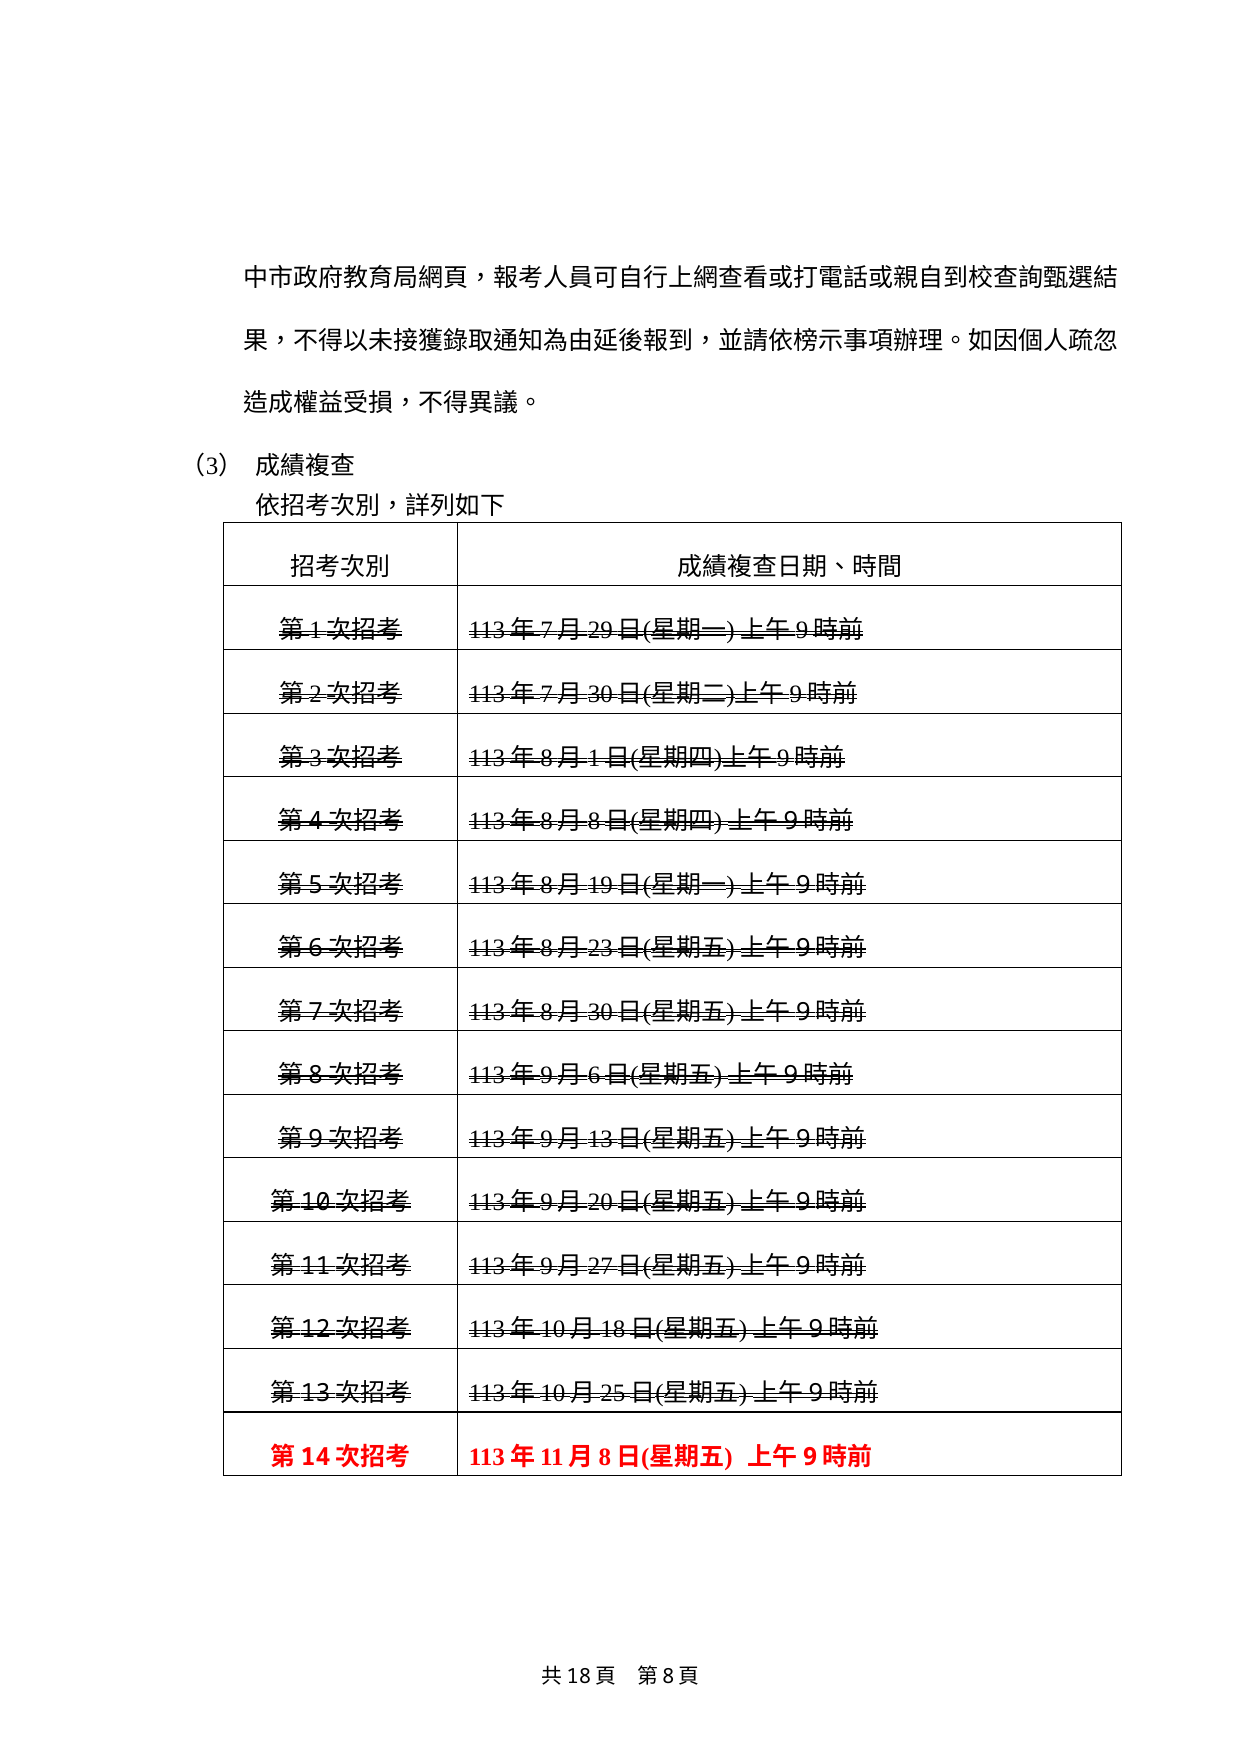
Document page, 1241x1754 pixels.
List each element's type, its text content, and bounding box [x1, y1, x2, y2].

table_cell 113年8月30日(星期五) 上午9時前 [458, 968, 1121, 1030]
table_cell 第12次招考 [224, 1285, 457, 1348]
table_cell 第7次招考 [224, 968, 457, 1030]
table_cell 113年10月18日(星期五) 上午9時前 [458, 1285, 1121, 1348]
table_cell 113年10月25日(星期五) 上午9時前 [458, 1349, 1121, 1411]
table_cell 113年9月20日(星期五) 上午9時前 [458, 1158, 1121, 1221]
table_header 招考次別 [224, 523, 457, 585]
table_cell 第1次招考 [224, 586, 457, 649]
table_cell 第10次招考 [224, 1158, 457, 1221]
table_cell 113年11月8日(星期五) 上午9時前 [458, 1413, 1121, 1475]
table_cell 113年9月27日(星期五) 上午9時前 [458, 1222, 1121, 1284]
table_cell 第6次招考 [224, 904, 457, 967]
table_cell 第9次招考 [224, 1095, 457, 1157]
table_cell 113年8月8日(星期四) 上午9時前 [458, 777, 1121, 839]
table_cell 第8次招考 [224, 1031, 457, 1094]
list 成績複查 [181, 422, 1122, 484]
table_cell 113年8月23日(星期五) 上午9時前 [458, 904, 1121, 967]
table_cell 113年7月30日(星期二)上午9時前 [458, 650, 1121, 712]
table_cell 第13次招考 [224, 1349, 457, 1411]
table_cell 第5次招考 [224, 841, 457, 903]
text 依招考次別，詳列如下 [256, 484, 1122, 522]
table_cell 113年8月19日(星期一) 上午9時前 [458, 841, 1121, 903]
text 中市政府教育局網頁，報考人員可自行上網查看或打電話或親自到校查詢甄選結果，不得以未接獲錄取通知為由延後報到，並請依榜示事項辦理。如因個人疏忽造成權益受損，不得異議。 [243, 234, 1122, 422]
table_cell 113年8月1日(星期四)上午9時前 [458, 714, 1121, 776]
table_cell 113年7月29日(星期一) 上午9時前 [458, 586, 1121, 649]
table_cell 113年9月13日(星期五) 上午9時前 [458, 1095, 1121, 1157]
table_cell 第4次招考 [224, 777, 457, 839]
table_cell 第3次招考 [224, 714, 457, 776]
table_header 成績複查日期、時間 [458, 523, 1121, 585]
table_cell 第2次招考 [224, 650, 457, 712]
table_cell 113年9月6日(星期五) 上午9時前 [458, 1031, 1121, 1094]
table_cell 第11次招考 [224, 1222, 457, 1284]
table_cell 第14次招考 [224, 1413, 457, 1475]
